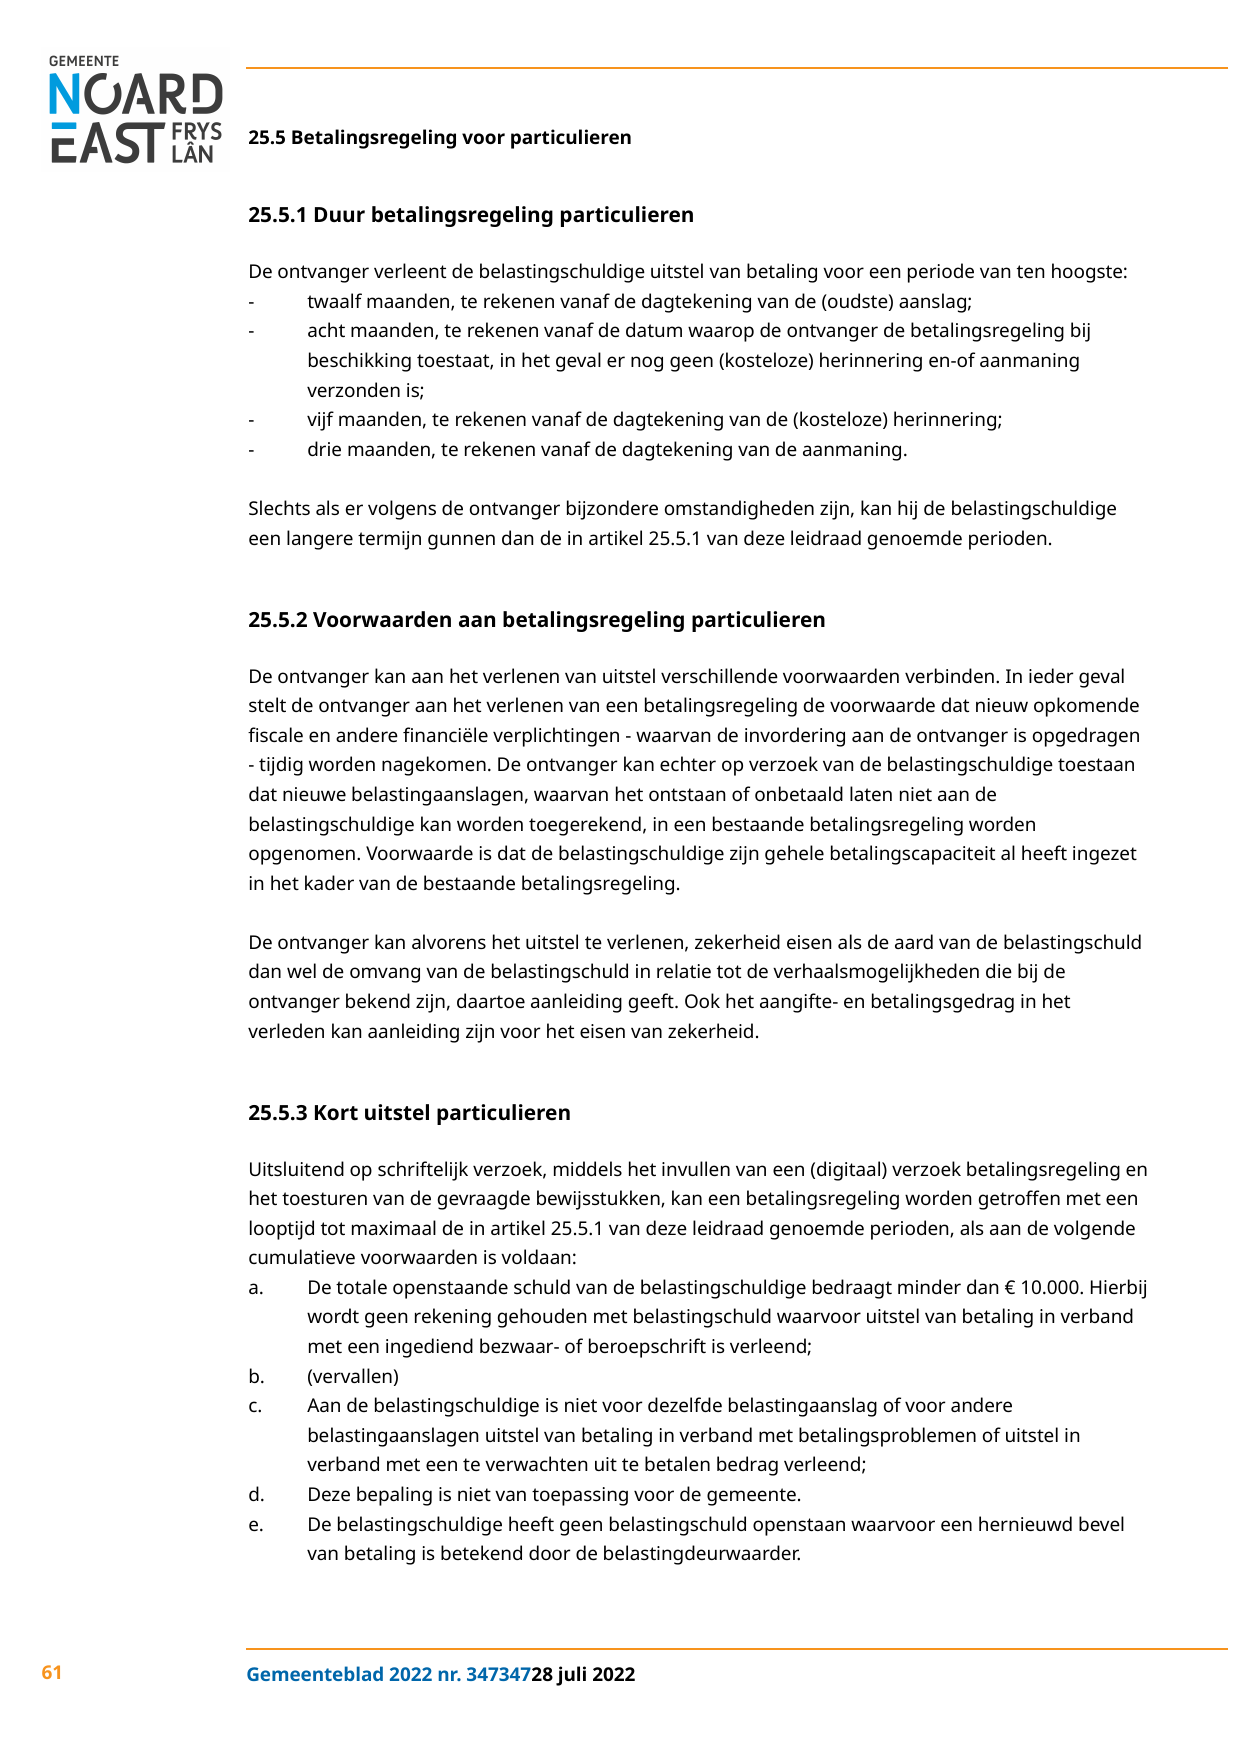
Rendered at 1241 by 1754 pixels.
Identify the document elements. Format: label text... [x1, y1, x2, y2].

list (vervallen) [248, 1363, 1152, 1389]
list Deze bepaling is niet van toepassing voor de gemeente. [248, 1481, 1152, 1507]
list vijf maanden, te rekenen vanaf de dagtekening van de (kosteloze) herinnering; [248, 406, 1152, 432]
text 25.5.3 Kort uitstel particulieren [248, 1098, 1152, 1126]
list Aan de belastingschuldige is niet voor dezelfde belastingaanslag of voor andere belastingaanslagen uitstel van betaling in verband met betalingsproblemen of uitstel in verband met een te verwachten uit te betalen bedrag verleend; [248, 1392, 1152, 1477]
text De ontvanger kan alvorens het uitstel te verlenen, zekerheid eisen als de aard van de belastingschuld dan wel de omvang van de belastingschuld in relatie tot de verhaalsmogelijkheden die bij de ontvanger bekend zijn, daartoe aanleiding geeft. Ook het aangifte- en betalingsgedrag in het verleden kan aanleiding zijn voor het eisen van zekerheid. [248, 929, 1152, 1043]
text 25.5.2 Voorwaarden aan betalingsregeling particulieren [248, 605, 1152, 633]
list twaalf maanden, te rekenen vanaf de dagtekening van de (oudste) aanslag; [248, 288, 1152, 314]
list drie maanden, te rekenen vanaf de dagtekening van de aanmaning. [248, 436, 1152, 462]
picture [41, 47, 231, 172]
text De ontvanger kan aan het verlenen van uitstel verschillende voorwaarden verbinden. In ieder geval stelt de ontvanger aan het verlenen van een betalingsregeling de voorwaarde dat nieuw opkomende fiscale en andere financiële verplichtingen - waarvan de invordering aan de ontvanger is opgedragen - tijdig worden nagekomen. De ontvanger kan echter op verzoek van de belastingschuldige toestaan dat nieuwe belastingaanslagen, waarvan het ontstaan of onbetaald laten niet aan de belastingschuldige kan worden toegerekend, in een bestaande betalingsregeling worden opgenomen. Voorwaarde is dat de belastingschuldige zijn gehele betalingscapaciteit al heeft ingezet in het kader van de bestaande betalingsregeling. [248, 663, 1152, 896]
list De totale openstaande schuld van de belastingschuldige bedraagt minder dan € 10.000. Hierbij wordt geen rekening gehouden met belastingschuld waarvoor uitstel van betaling in verband met een ingediend bezwaar- of beroepschrift is verleend; [248, 1274, 1152, 1359]
text Slechts als er volgens de ontvanger bijzondere omstandigheden zijn, kan hij de belastingschuldige een langere termijn gunnen dan de in artikel 25.5.1 van deze leidraad genoemde perioden. [248, 495, 1152, 551]
text Uitsluitend op schriftelijk verzoek, middels het invullen van een (digitaal) verzoek betalingsregeling en het toesturen van de gevraagde bewijsstukken, kan een betalingsregeling worden getroffen met een looptijd tot maximaal de in artikel 25.5.1 van deze leidraad genoemde perioden, als aan de volgende cumulatieve voorwaarden is voldaan: [248, 1156, 1152, 1270]
list acht maanden, te rekenen vanaf de datum waarop de ontvanger de betalingsregeling bij beschikking toestaat, in het geval er nog geen (kosteloze) herinnering en-of aanmaning verzonden is; [248, 318, 1152, 403]
text 25.5.1 Duur betalingsregeling particulieren [248, 201, 1152, 229]
list De belastingschuldige heeft geen belastingschuld openstaan waarvoor een hernieuwd bevel van betaling is betekend door de belastingdeurwaarder. [248, 1511, 1152, 1566]
text De ontvanger verleent de belastingschuldige uitstel van betaling voor een periode van ten hoogste: [248, 258, 1152, 284]
text 25.5 Betalingsregeling voor particulieren [248, 124, 1152, 150]
